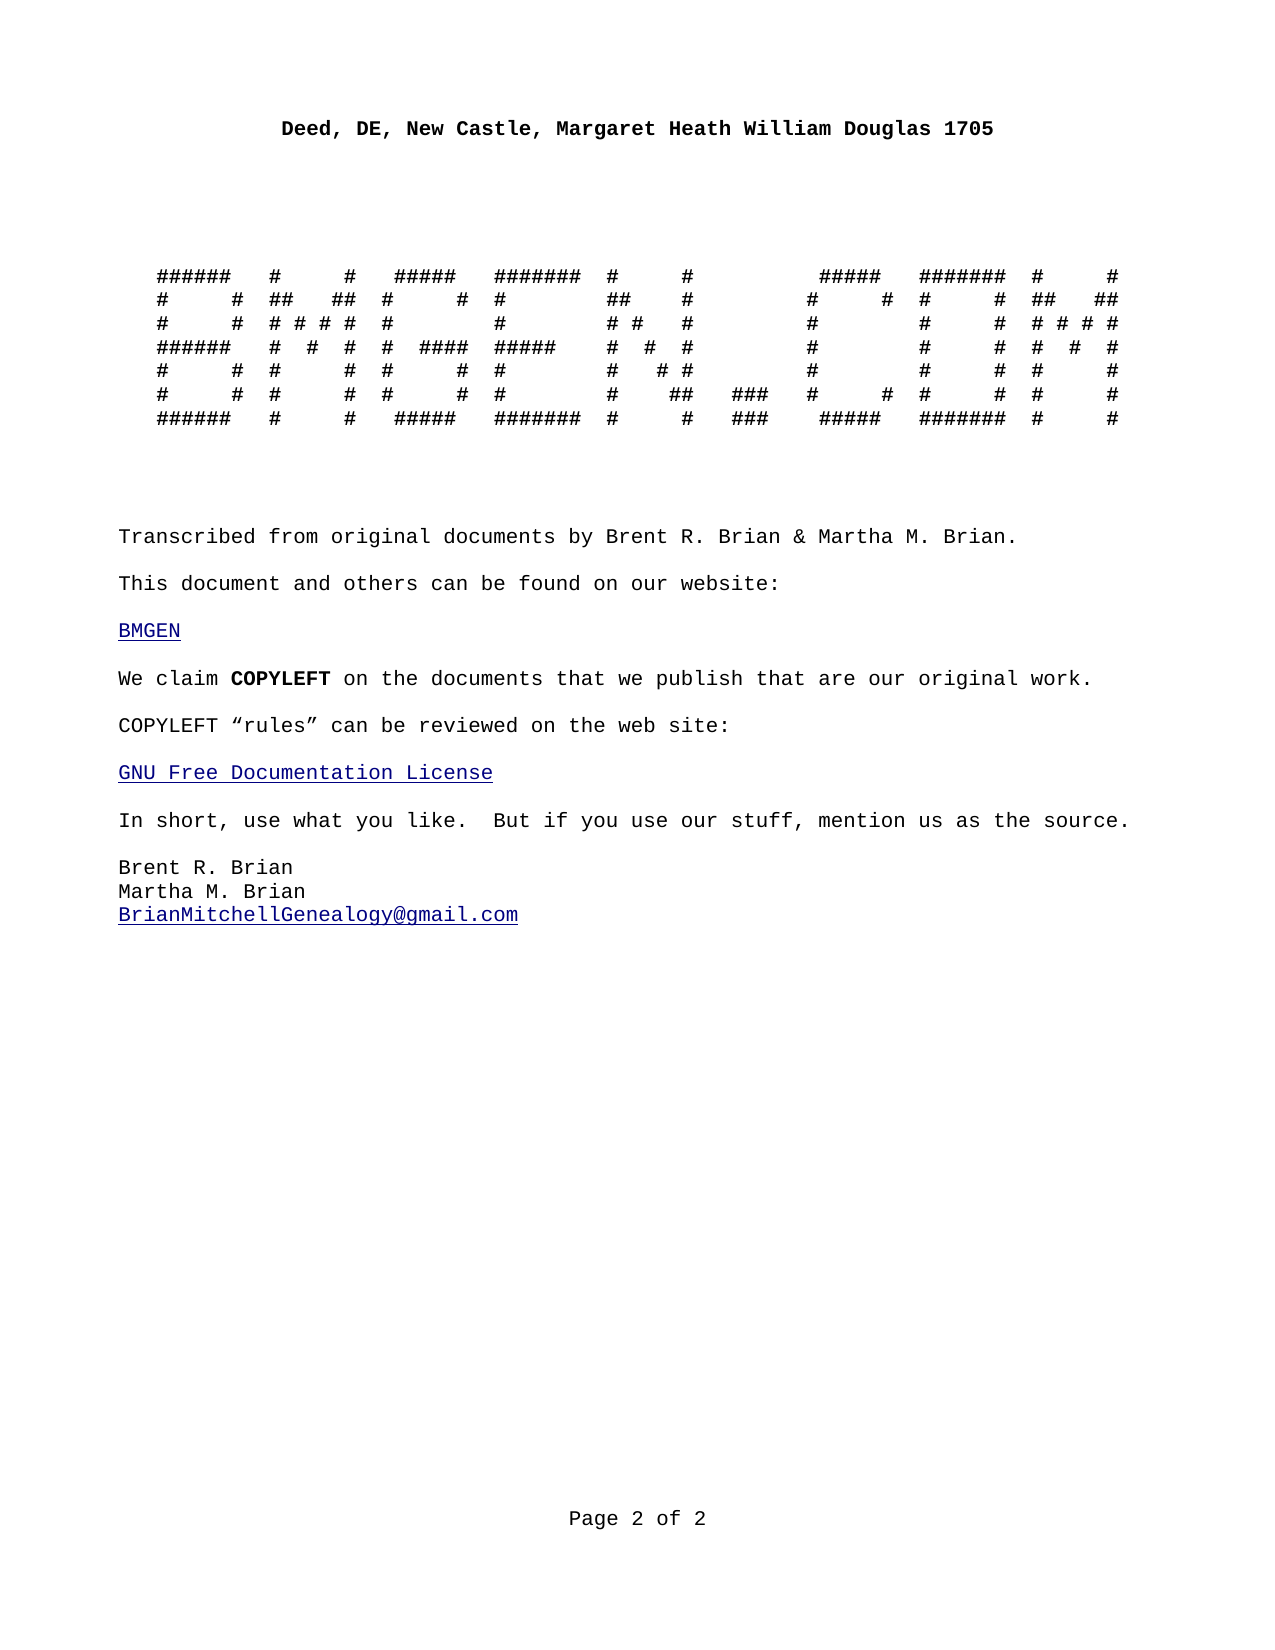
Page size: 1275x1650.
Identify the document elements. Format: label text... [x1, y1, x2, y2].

text This document and others can be found on our website: [118, 573, 1157, 597]
text # # ## ## # # # ## # # # # # ## ## [118, 289, 1157, 313]
text Brent R. Brian [118, 857, 1157, 881]
text Martha M. Brian [118, 881, 1157, 904]
text We claim COPYLEFT on the documents that we publish that are our original work. [118, 668, 1157, 691]
text GNU Free Documentation License [118, 762, 1157, 786]
text Transcribed from original documents by Brent R. Brian & Martha M. Brian. [118, 526, 1157, 549]
text ###### # # ##### ####### # # ##### ####### # # [118, 266, 1157, 289]
text # # # # # # # # # # # # # # # [118, 360, 1157, 384]
text In short, use what you like. But if you use our stuff, mention us as the source. [118, 810, 1157, 833]
text COPYLEFT “rules” can be reviewed on the web site: [118, 715, 1157, 739]
text BrianMitchellGenealogy@gmail.com [118, 904, 1157, 928]
text ###### # # ##### ####### # # ### ##### ####### # # [118, 408, 1157, 431]
text # # # # # # # # # # # # # # # # # # [118, 313, 1157, 337]
text ###### # # # # #### ##### # # # # # # # # # [118, 337, 1157, 360]
text BMGEN [118, 621, 1157, 644]
text # # # # # # # # ## ### # # # # # # [118, 384, 1157, 408]
